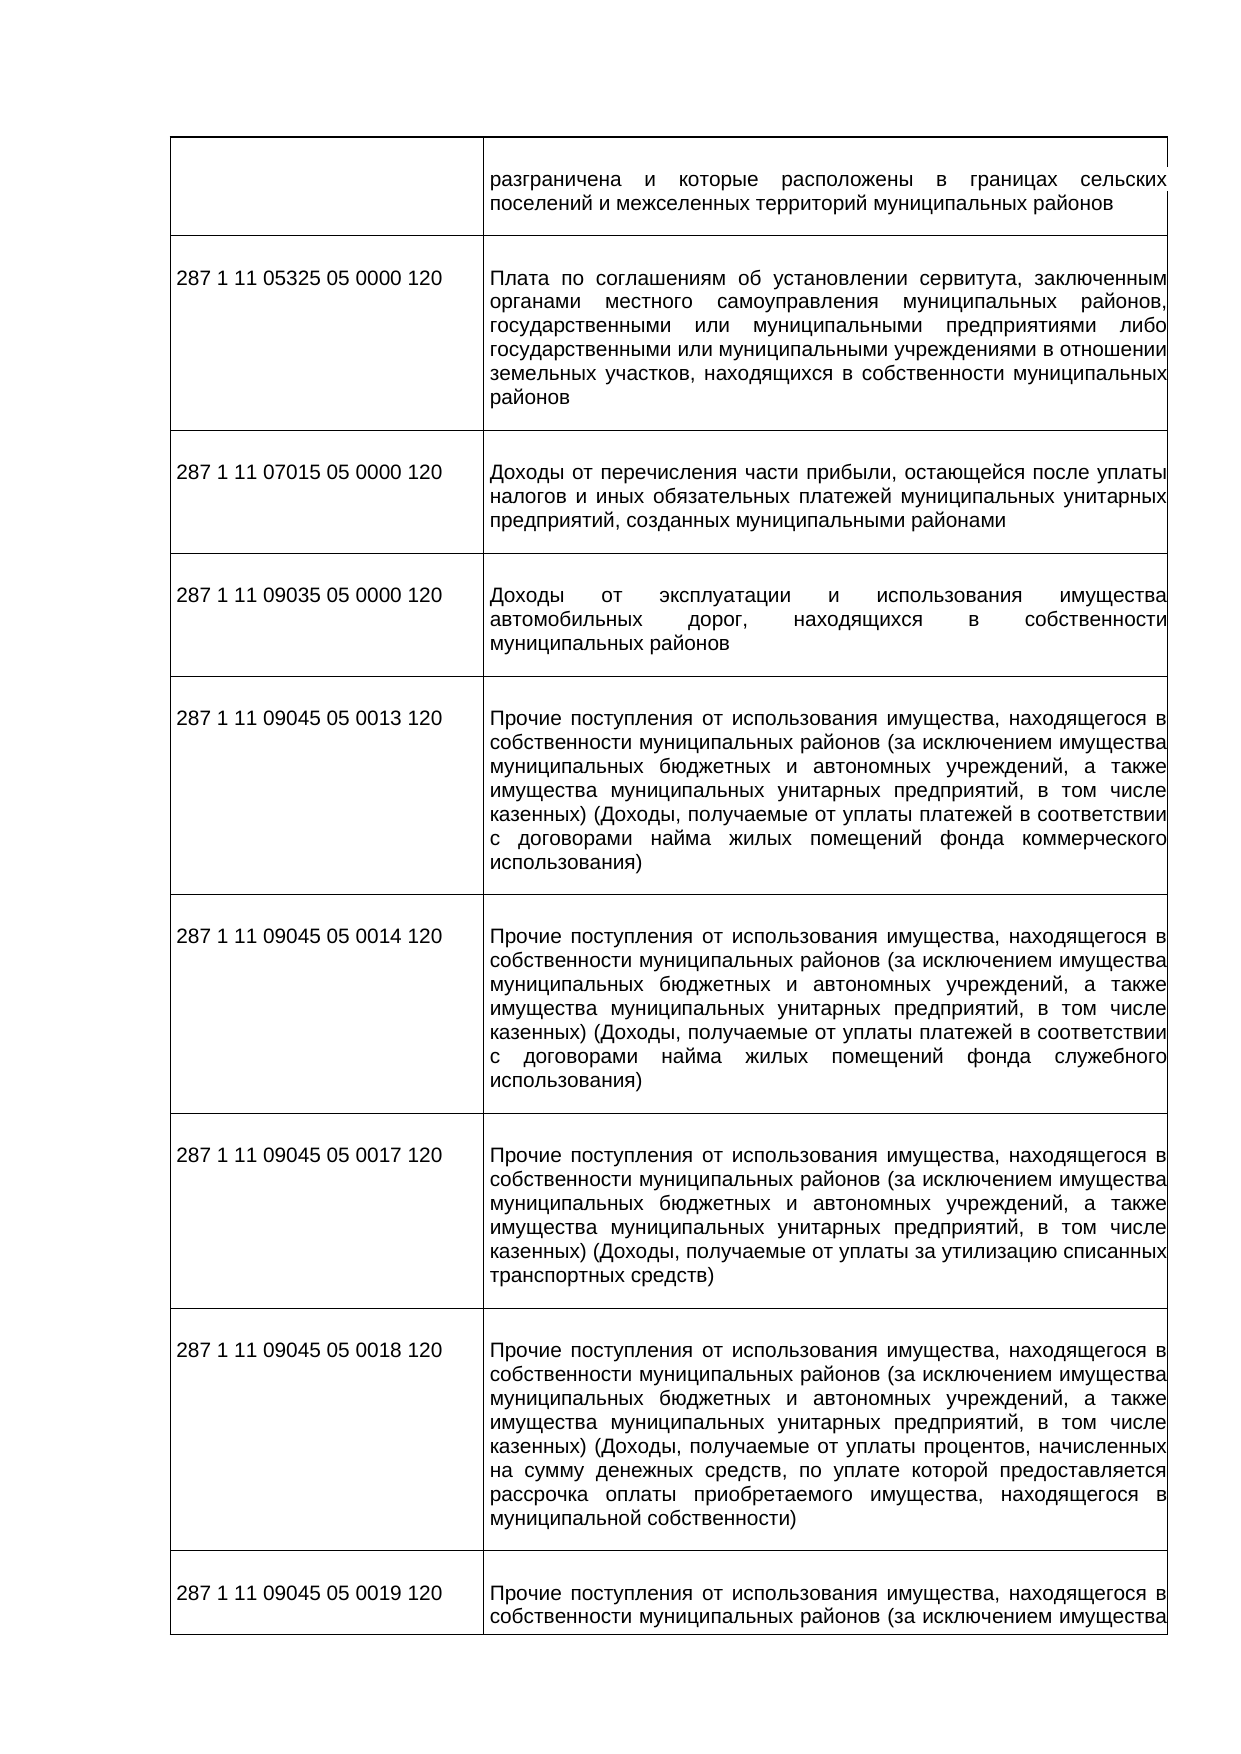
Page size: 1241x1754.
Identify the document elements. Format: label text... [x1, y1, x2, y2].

table_cell Прочие поступления от использования имущества, находящегося в собственности муниципальных районов (за исключением имущества муниципальных бюджетных и автономных учреждений, а также имущества муниципальных унитарных предприятий, в том числе казенных) (Доходы, получаемые от уплаты платежей в соответствии с договорами найма жилых помещений фонда служебного использования) [484, 895, 1167, 1113]
table_cell 287 1 11 09045 05 0017 120 [171, 1114, 483, 1307]
table_cell Плата по соглашениям об установлении сервитута, заключенным органами местного самоуправления муниципальных районов, государственными или муниципальными предприятиями либо государственными или муниципальными учреждениями в отношении земельных участков, находящихся в собственности муниципальных районов [484, 236, 1167, 430]
table_cell Доходы от эксплуатации и использования имущества автомобильных дорог, находящихся в собственности муниципальных районов [484, 554, 1167, 676]
table_cell Прочие поступления от использования имущества, находящегося в собственности муниципальных районов (за исключением имущества муниципальных бюджетных и автономных учреждений, а также имущества муниципальных унитарных предприятий, в том числе казенных) (Доходы, получаемые от уплаты за утилизацию списанных транспортных средств) [484, 1114, 1167, 1307]
table_cell 287 1 11 05325 05 0000 120 [171, 236, 483, 430]
table_cell 287 1 11 09045 05 0018 120 [171, 1309, 483, 1550]
table_cell 287 1 11 07015 05 0000 120 [171, 431, 483, 553]
table_cell 287 1 11 09035 05 0000 120 [171, 554, 483, 676]
table_cell [171, 138, 483, 235]
table_cell 287 1 11 09045 05 0019 120 [171, 1551, 483, 1634]
table_cell Прочие поступления от использования имущества, находящегося в собственности муниципальных районов (за исключением имущества муниципальных бюджетных и автономных учреждений, а также имущества муниципальных унитарных предприятий, в том числе казенных) (Доходы, получаемые от уплаты платежей в соответствии с договорами найма жилых помещений фонда коммерческого использования) [484, 677, 1167, 894]
table_cell Прочие поступления от использования имущества, находящегося в собственности муниципальных районов (за исключением имущества [484, 1551, 1167, 1634]
table_cell разграничена и которые расположены в границах сельских поселений и межселенных территорий муниципальных районов [484, 138, 1167, 235]
table_cell 287 1 11 09045 05 0014 120 [171, 895, 483, 1113]
table_cell 287 1 11 09045 05 0013 120 [171, 677, 483, 894]
table_cell Прочие поступления от использования имущества, находящегося в собственности муниципальных районов (за исключением имущества муниципальных бюджетных и автономных учреждений, а также имущества муниципальных унитарных предприятий, в том числе казенных) (Доходы, получаемые от уплаты процентов, начисленных на сумму денежных средств, по уплате которой предоставляется рассрочка оплаты приобретаемого имущества, находящегося в муниципальной собственности) [484, 1309, 1167, 1550]
table_cell Доходы от перечисления части прибыли, остающейся после уплаты налогов и иных обязательных платежей муниципальных унитарных предприятий, созданных муниципальными районами [484, 431, 1167, 553]
